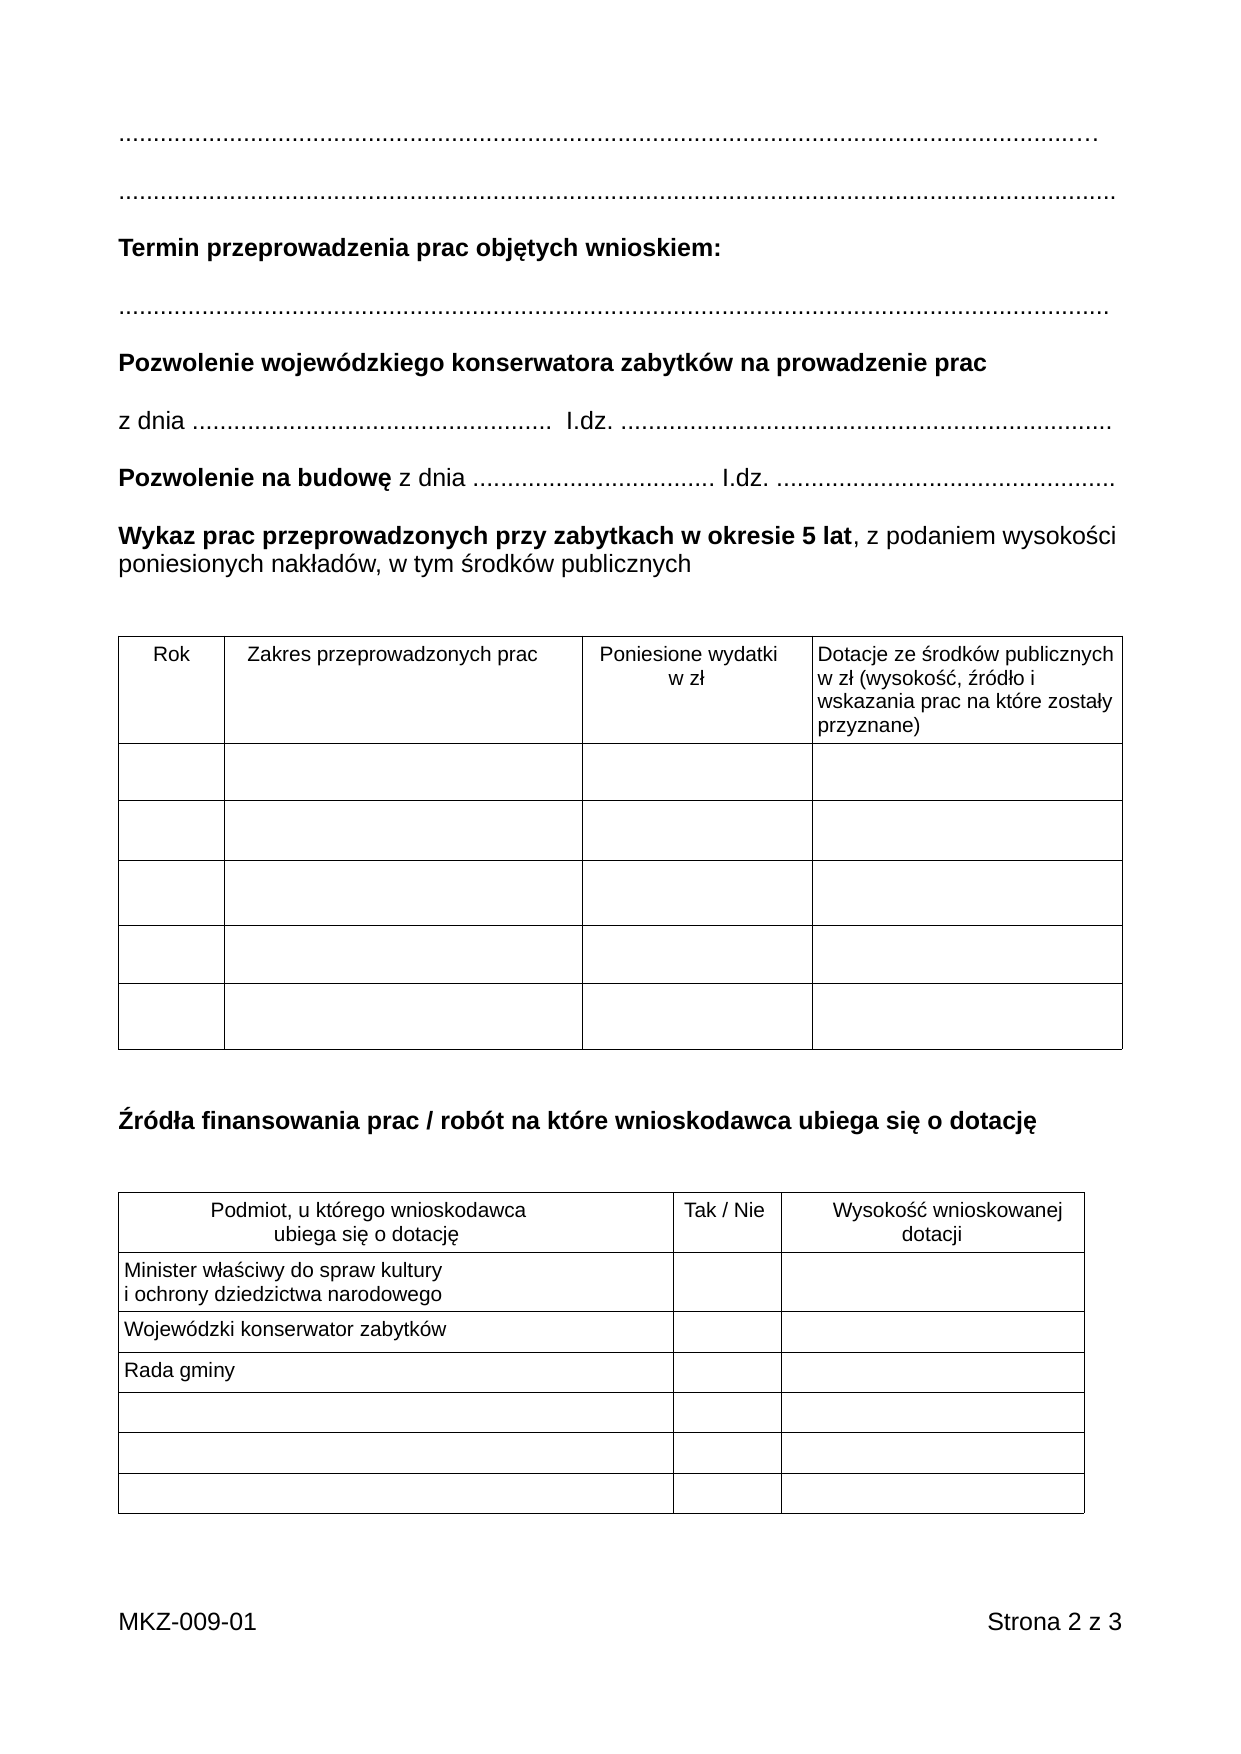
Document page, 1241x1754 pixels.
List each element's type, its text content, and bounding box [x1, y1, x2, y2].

table_cell [674, 1312, 781, 1352]
text Pozwolenie na budowę z dnia ................................... I.dz. ................................................. [118, 463, 1122, 492]
table_cell [119, 801, 224, 859]
table_cell [782, 1312, 1084, 1352]
table_cell [813, 984, 1122, 1048]
text Źródła finansowania prac / robót na które wnioskodawca ubiega się o dotację [118, 1106, 1122, 1135]
table_cell [813, 801, 1122, 859]
table_cell [583, 926, 812, 983]
text ..........................................................................................................................................… [118, 118, 1122, 147]
table_cell [119, 861, 224, 925]
table_cell [813, 744, 1122, 800]
table_cell [674, 1393, 781, 1432]
text ............................................................................................................................................... [118, 291, 1122, 348]
table_cell [119, 984, 224, 1048]
table_header Podmiot, u którego wnioskodawca ubiega się o dotację [119, 1193, 673, 1252]
table_cell [583, 984, 812, 1048]
text Pozwolenie wojewódzkiego konserwatora zabytków na prowadzenie prac [118, 348, 1122, 377]
table_cell [782, 1393, 1084, 1432]
table_cell Wojewódzki konserwator zabytków [119, 1312, 673, 1352]
table_cell [225, 801, 582, 859]
table_cell [225, 984, 582, 1048]
table_cell [813, 861, 1122, 925]
table_cell [119, 1433, 673, 1472]
table_header Tak / Nie [674, 1193, 781, 1252]
table_cell [782, 1474, 1084, 1513]
table_cell Rada gminy [119, 1353, 673, 1392]
table_cell [225, 926, 582, 983]
table_cell [583, 861, 812, 925]
table_cell [225, 744, 582, 800]
table_cell [674, 1253, 781, 1311]
table_header Rok [119, 637, 224, 743]
text ................................................................................................................................................ [118, 176, 1122, 204]
table_cell [119, 1393, 673, 1432]
table_header Poniesione wydatki w zł [583, 637, 812, 743]
table_header Dotacje ze środków publicznych w zł (wysokość, źródło i wskazania prac na które zostały przyznane) [813, 637, 1122, 743]
table_cell [782, 1253, 1084, 1311]
table_cell [813, 926, 1122, 983]
table_cell [583, 801, 812, 859]
table_cell [782, 1433, 1084, 1472]
text Wykaz prac przeprowadzonych przy zabytkach w okresie 5 lat, z podaniem wysokości poniesionych nakładów, w tym środków publicznych [118, 521, 1122, 578]
text z dnia .................................................... I.dz. ....................................................................... [118, 406, 1122, 434]
table_header Wysokość wnioskowanej dotacji [782, 1193, 1084, 1252]
table_cell [119, 1474, 673, 1513]
table_cell [119, 926, 224, 983]
table_cell [674, 1474, 781, 1513]
table_cell Minister właściwy do spraw kultury i ochrony dziedzictwa narodowego [119, 1253, 673, 1311]
table_cell [583, 744, 812, 800]
table_cell [119, 744, 224, 800]
table_cell [782, 1353, 1084, 1392]
table_cell [225, 861, 582, 925]
table_header Zakres przeprowadzonych prac [225, 637, 582, 743]
table_cell [674, 1353, 781, 1392]
text Termin przeprowadzenia prac objętych wnioskiem: [118, 233, 1122, 262]
table_cell [674, 1433, 781, 1472]
